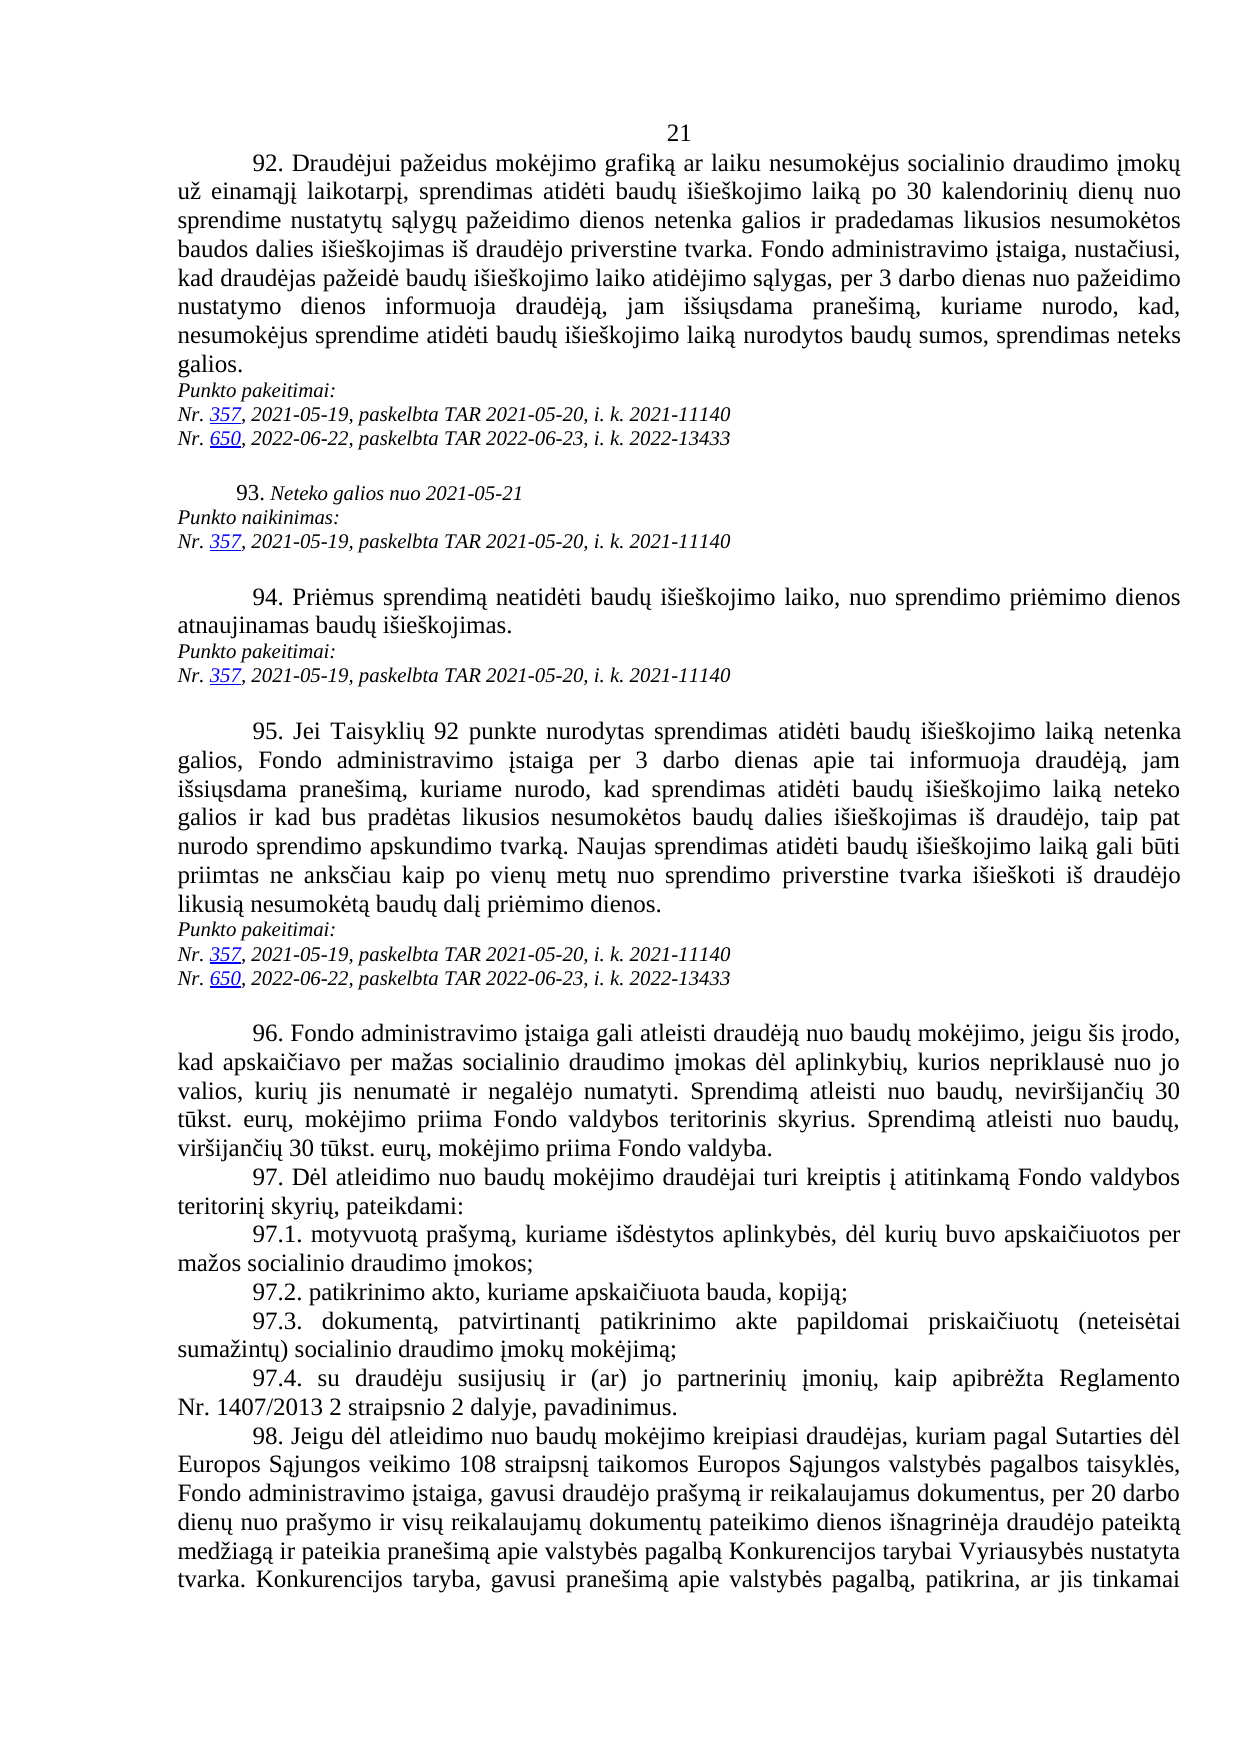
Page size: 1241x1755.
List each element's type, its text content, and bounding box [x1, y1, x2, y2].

text 92. Draudėjui pažeidus mokėjimo grafiką ar laiku nesumokėjus socialinio draudimo įmokų už einamąjį laikotarpį, sprendimas atidėti baudų išieškojimo laiką po 30 kalendorinių dienų nuo sprendime nustatytų sąlygų pažeidimo dienos netenka galios ir pradedamas likusios nesumokėtos baudos dalies išieškojimas iš draudėjo priverstine tvarka. Fondo administravimo įstaiga, nustačiusi, kad draudėjas pažeidė baudų išieškojimo laiko atidėjimo sąlygas, per 3 darbo dienas nuo pažeidimo nustatymo dienos informuoja draudėją, jam išsiųsdama pranešimą, kuriame nurodo, kad, nesumokėjus sprendime atidėti baudų išieškojimo laiką nurodytos baudų sumos, sprendimas neteks galios. [177, 148, 1181, 378]
text Nr. 357, 2021-05-19, paskelbta TAR 2021-05-20, i. k. 2021-11140 [177, 402, 1181, 426]
text Nr. 650, 2022-06-22, paskelbta TAR 2022-06-23, i. k. 2022-13433 [177, 966, 1181, 989]
text Punkto pakeitimai: [177, 639, 1181, 663]
text Nr. 357, 2021-05-19, paskelbta TAR 2021-05-20, i. k. 2021-11140 [177, 529, 1181, 553]
text 97.4. su draudėju susijusių ir (ar) jo partnerinių įmonių, kaip apibrėžta Reglamento Nr. 1407/2013 2 straipsnio 2 dalyje, pavadinimus. [177, 1363, 1181, 1421]
text 97.1. motyvuotą prašymą, kuriame išdėstytos aplinkybės, dėl kurių buvo apskaičiuotos per mažos socialinio draudimo įmokos; [177, 1219, 1181, 1277]
text 97. Dėl atleidimo nuo baudų mokėjimo draudėjai turi kreiptis į atitinkamą Fondo valdybos teritorinį skyrių, pateikdami: [177, 1162, 1181, 1219]
text 97.2. patikrinimo akto, kuriame apskaičiuota bauda, kopiją; [177, 1277, 1181, 1306]
text Nr. 650, 2022-06-22, paskelbta TAR 2022-06-23, i. k. 2022-13433 [177, 426, 1181, 450]
text Punkto naikinimas: [177, 505, 1181, 529]
text Nr. 357, 2021-05-19, paskelbta TAR 2021-05-20, i. k. 2021-11140 [177, 663, 1181, 687]
text 97.3. dokumentą, patvirtinantį patikrinimo akte papildomai priskaičiuotų (neteisėtai sumažintų) socialinio draudimo įmokų mokėjimą; [177, 1306, 1181, 1363]
text Punkto pakeitimai: [177, 917, 1181, 941]
text Nr. 357, 2021-05-19, paskelbta TAR 2021-05-20, i. k. 2021-11140 [177, 941, 1181, 966]
text 98. Jeigu dėl atleidimo nuo baudų mokėjimo kreipiasi draudėjas, kuriam pagal Sutarties dėl Europos Sąjungos veikimo 108 straipsnį taikomos Europos Sąjungos valstybės pagalbos taisyklės, Fondo administravimo įstaiga, gavusi draudėjo prašymą ir reikalaujamus dokumentus, per 20 darbo dienų nuo prašymo ir visų reikalaujamų dokumentų pateikimo dienos išnagrinėja draudėjo pateiktą medžiagą ir pateikia pranešimą apie valstybės pagalbą Konkurencijos tarybai Vyriausybės nustatyta tvarka. Konkurencijos taryba, gavusi pranešimą apie valstybės pagalbą, patikrina, ar jis tinkamai [177, 1421, 1181, 1593]
text 93. Neteko galios nuo 2021-05-21 [177, 478, 1181, 505]
text 96. Fondo administravimo įstaiga gali atleisti draudėją nuo baudų mokėjimo, jeigu šis įrodo, kad apskaičiavo per mažas socialinio draudimo įmokas dėl aplinkybių, kurios nepriklausė nuo jo valios, kurių jis nenumatė ir negalėjo numatyti. Sprendimą atleisti nuo baudų, neviršijančių 30 tūkst. eurų, mokėjimo priima Fondo valdybos teritorinis skyrius. Sprendimą atleisti nuo baudų, viršijančių 30 tūkst. eurų, mokėjimo priima Fondo valdyba. [177, 1018, 1181, 1162]
text Punkto pakeitimai: [177, 378, 1181, 402]
text 94. Priėmus sprendimą neatidėti baudų išieškojimo laiko, nuo sprendimo priėmimo dienos atnaujinamas baudų išieškojimas. [177, 582, 1181, 639]
text 95. Jei Taisyklių 92 punkte nurodytas sprendimas atidėti baudų išieškojimo laiką netenka galios, Fondo administravimo įstaiga per 3 darbo dienas apie tai informuoja draudėją, jam išsiųsdama pranešimą, kuriame nurodo, kad sprendimas atidėti baudų išieškojimo laiką neteko galios ir kad bus pradėtas likusios nesumokėtos baudų dalies išieškojimas iš draudėjo, taip pat nurodo sprendimo apskundimo tvarką. Naujas sprendimas atidėti baudų išieškojimo laiką gali būti priimtas ne anksčiau kaip po vienų metų nuo sprendimo priverstine tvarka išieškoti iš draudėjo likusią nesumokėtą baudų dalį priėmimo dienos. [177, 716, 1181, 917]
